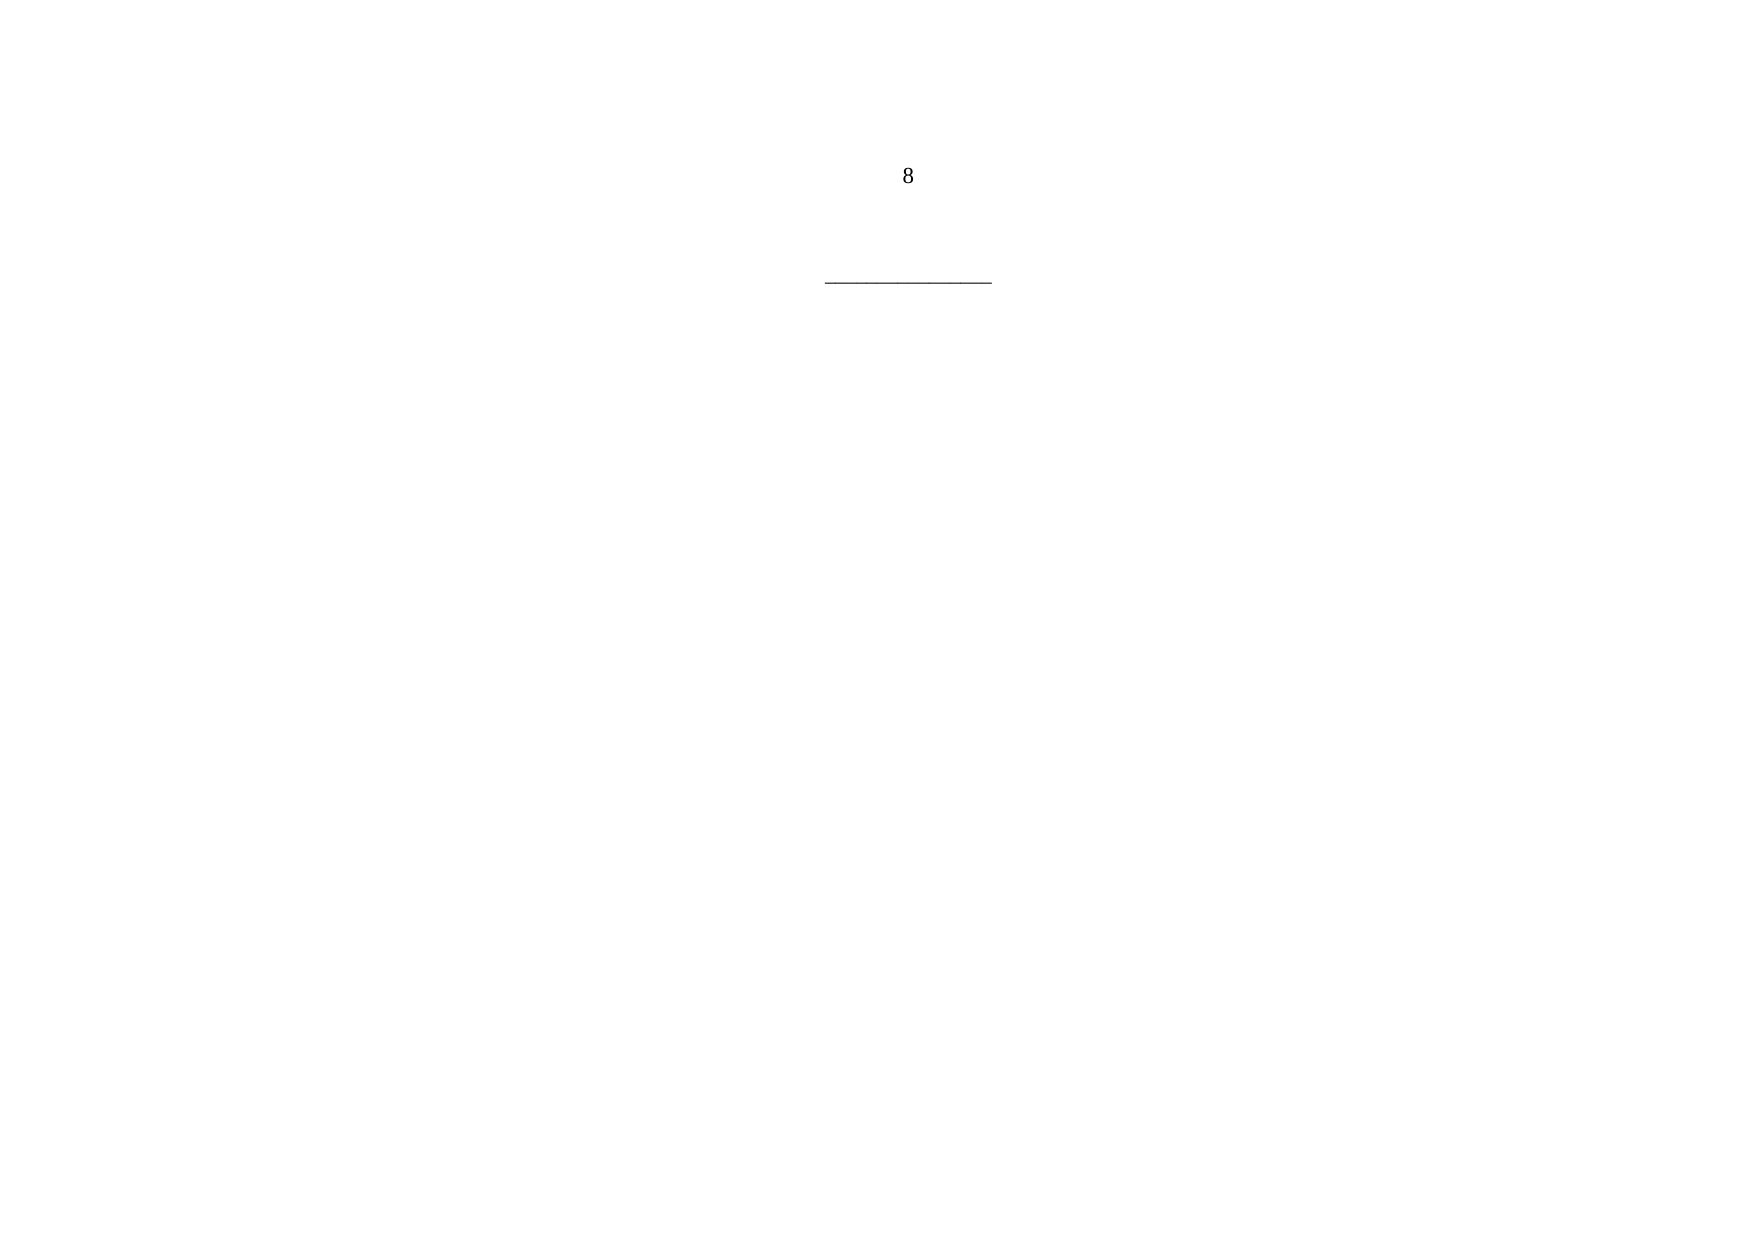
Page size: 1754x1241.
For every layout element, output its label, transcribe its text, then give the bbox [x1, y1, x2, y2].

text ________________ [118, 262, 1698, 286]
